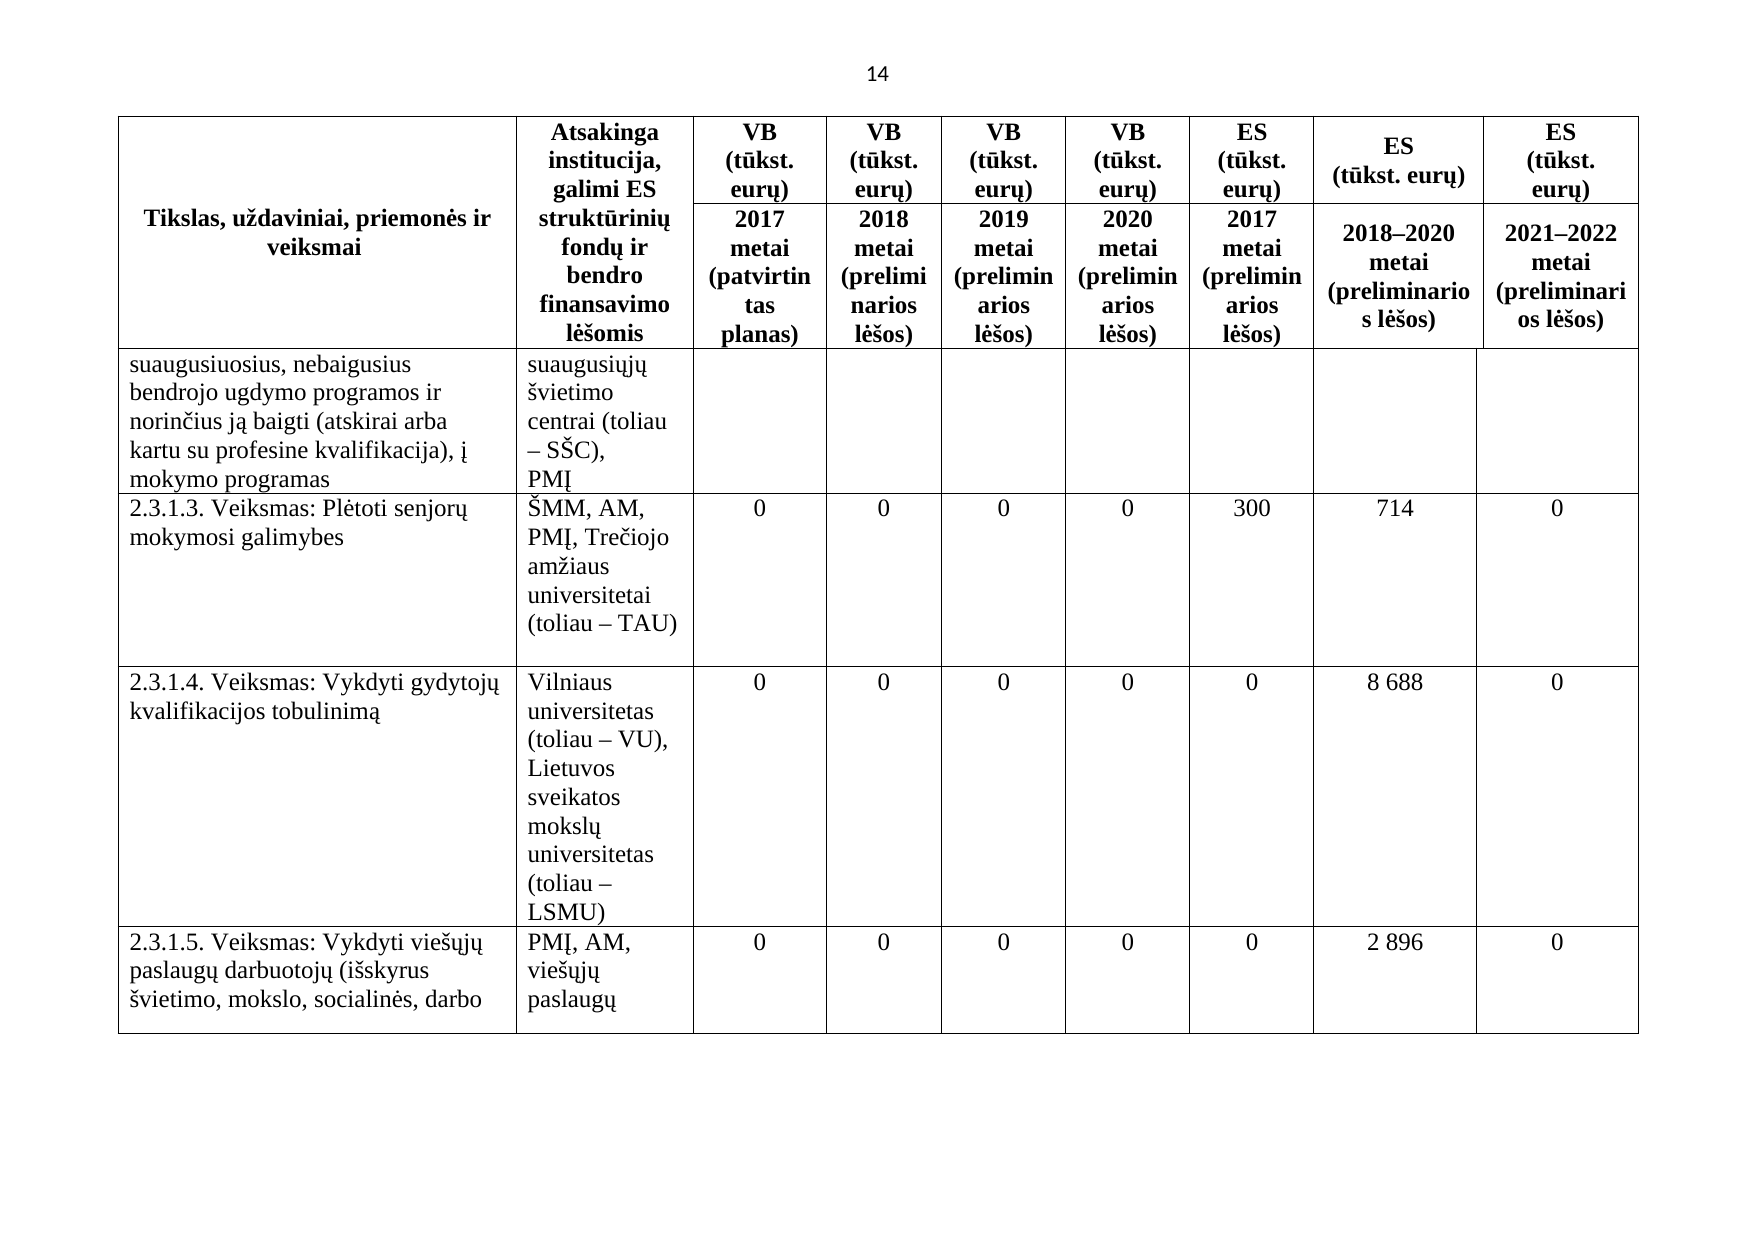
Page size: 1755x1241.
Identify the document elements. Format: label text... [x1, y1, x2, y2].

table_cell [827, 349, 941, 492]
table_cell [694, 349, 826, 492]
table_cell 0 [694, 494, 826, 666]
table_cell 0 [1477, 494, 1638, 666]
table_cell 2017 metai (patvirtintas planas) [694, 204, 826, 348]
table_cell 0 [1190, 927, 1313, 1033]
table_cell 0 [1477, 667, 1638, 926]
table_cell 0 [1477, 927, 1638, 1033]
table_cell 2017 metai (preliminarios lėšos) [1190, 204, 1313, 348]
table_cell 2018–2020 metai (preliminarios lėšos) [1314, 204, 1483, 348]
table_header ES (tūkst. eurų) [1484, 117, 1638, 203]
table_cell 2.3.1.5. Veiksmas: Vykdyti viešųjų paslaugų darbuotojų (išskyrus švietimo, mokslo, socialinės, darbo [119, 927, 516, 1033]
table_cell 0 [942, 927, 1065, 1033]
table_cell 0 [1066, 494, 1189, 666]
table_cell [1314, 349, 1476, 492]
table_cell 2019 metai (preliminarios lėšos) [942, 204, 1065, 348]
table_cell 0 [942, 494, 1065, 666]
table_cell 2.3.1.3. Veiksmas: Plėtoti senjorų mokymosi galimybes [119, 494, 516, 666]
table_cell 2020 metai (preliminarios lėšos) [1066, 204, 1189, 348]
table_header VB (tūkst. eurų) [942, 117, 1065, 203]
table_cell ŠMM, AM, PMĮ, Trečiojo amžiaus universitetai (toliau – TAU) [517, 494, 693, 666]
table_cell [1477, 349, 1638, 492]
table_cell ŠMM, suaugusiųjų švietimo centrai (toliau – SŠC), PMĮ [517, 349, 693, 492]
table_header VB (tūkst. eurų) [694, 117, 826, 203]
table_cell 2021–2022 metai (preliminarios lėšos) [1484, 204, 1638, 348]
table_cell 0 [827, 494, 941, 666]
table_cell 714 [1314, 494, 1476, 666]
table_header Tikslas, uždaviniai, priemonės ir veiksmai [119, 117, 516, 348]
table_cell 0 [1066, 927, 1189, 1033]
table_cell [1066, 349, 1189, 492]
table_cell 2.3.1.4. Veiksmas: Vykdyti gydytojų kvalifikacijos tobulinimą [119, 667, 516, 926]
table_header VB (tūkst. eurų) [827, 117, 941, 203]
table_cell [942, 349, 1065, 492]
table_cell 0 [1190, 667, 1313, 926]
table_cell 0 [694, 667, 826, 926]
table_cell Vilniaus universitetas (toliau – VU), Lietuvos sveikatos mokslų universitetas (toliau – LSMU) [517, 667, 693, 926]
table_header ES (tūkst. eurų) [1314, 117, 1483, 203]
table_cell 0 [827, 927, 941, 1033]
table_cell suaugusiuosius, nebaigusius bendrojo ugdymo programos ir norinčius ją baigti (atskirai arba kartu su profesine kvalifikacija), į mokymo programas [119, 349, 516, 492]
table_cell 8 688 [1314, 667, 1476, 926]
table_cell 2018 metai (preliminarios lėšos) [827, 204, 941, 348]
table_cell 300 [1190, 494, 1313, 666]
table_cell 2 896 [1314, 927, 1476, 1033]
table_header Atsakinga institucija, galimi ES struktūrinių fondų ir bendro finansavimo lėšomis finansuojamų projektų vykdytojai [517, 117, 693, 348]
table_cell 0 [942, 667, 1065, 926]
table_header ES (tūkst. eurų) [1190, 117, 1313, 203]
table_cell [1190, 349, 1313, 492]
table_cell 0 [694, 927, 826, 1033]
table_header VB (tūkst. eurų) [1066, 117, 1189, 203]
table_cell 0 [827, 667, 941, 926]
table_cell PMĮ, AM, viešųjų paslaugų (išskyrus švietimo, mokslo, socialines, darbo rinkos ir sveikatos paslaugas) teikėjai [517, 927, 693, 1033]
table_cell 0 [1066, 667, 1189, 926]
